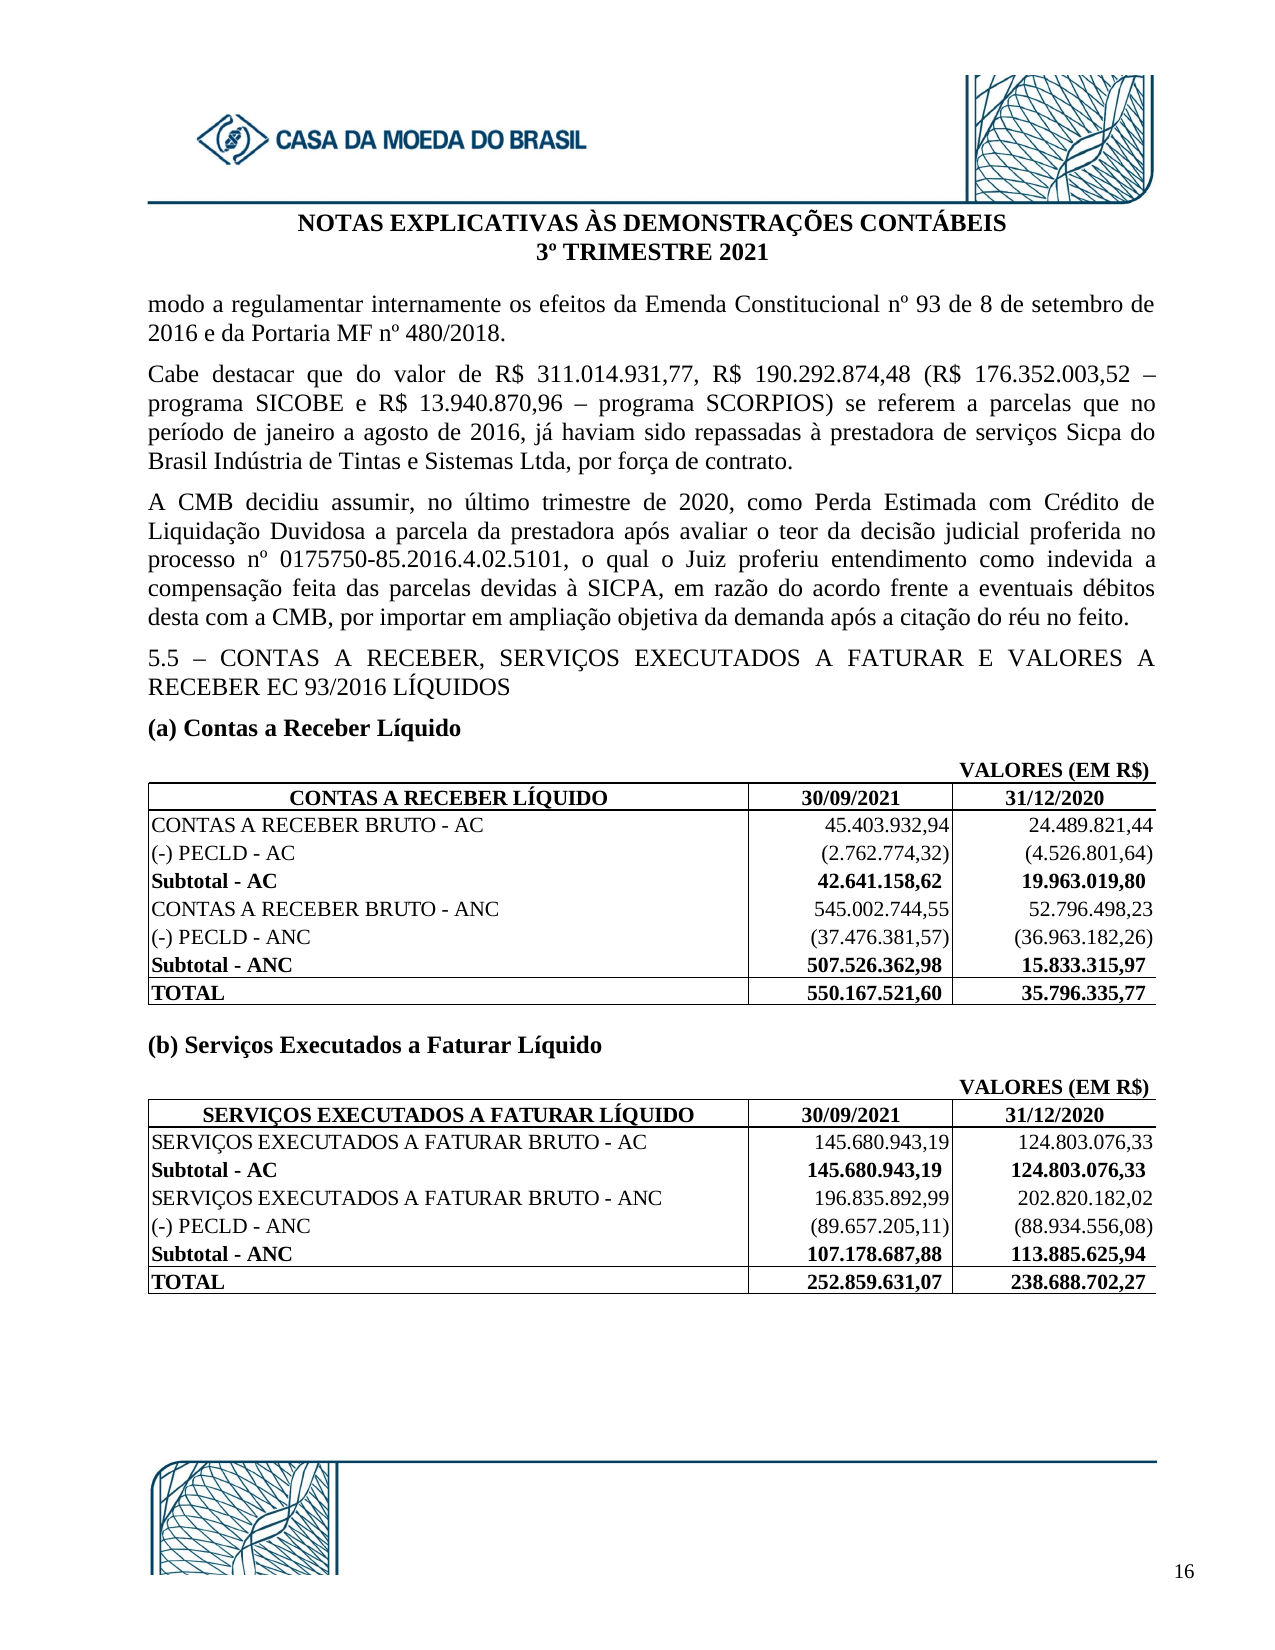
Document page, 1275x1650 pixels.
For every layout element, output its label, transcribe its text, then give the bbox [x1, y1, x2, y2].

text (a) Contas a Receber Líquido [148, 713, 1157, 742]
text (b) Serviços Executados a Faturar Líquido [148, 1030, 1157, 1059]
text A CMB decidiu assumir, no último trimestre de 2020, como Perda Estimada com Crédito de Liquidação Duvidosa a parcela da prestadora após avaliar o teor da decisão judicial proferida no processo nº 0175750-85.2016.4.02.5101, o qual o Juiz proferiu entendimento como indevida a compensação feita das parcelas devidas à SICPA, em razão do acordo frente a eventuais débitos desta com a CMB, por importar em ampliação objetiva da demanda após a citação do réu no feito. [148, 487, 1157, 631]
text Cabe destacar que do valor de R$ 311.014.931,77, R$ 190.292.874,48 (R$ 176.352.003,52 – programa SICOBE e R$ 13.940.870,96 – programa SCORPIOS) se referem a parcelas que no período de janeiro a agosto de 2016, já haviam sido repassadas à prestadora de serviços Sicpa do Brasil Indústria de Tintas e Sistemas Ltda, por força de contrato. [148, 359, 1157, 474]
text modo a regulamentar internamente os efeitos da Emenda Constitucional nº 93 de 8 de setembro de 2016 e da Portaria MF nº 480/2018. [148, 289, 1157, 347]
text 5.5 – CONTAS A RECEBER, SERVIÇOS EXECUTADOS A FATURAR E VALORES A RECEBER EC 93/2016 LÍQUIDOS [148, 643, 1157, 701]
